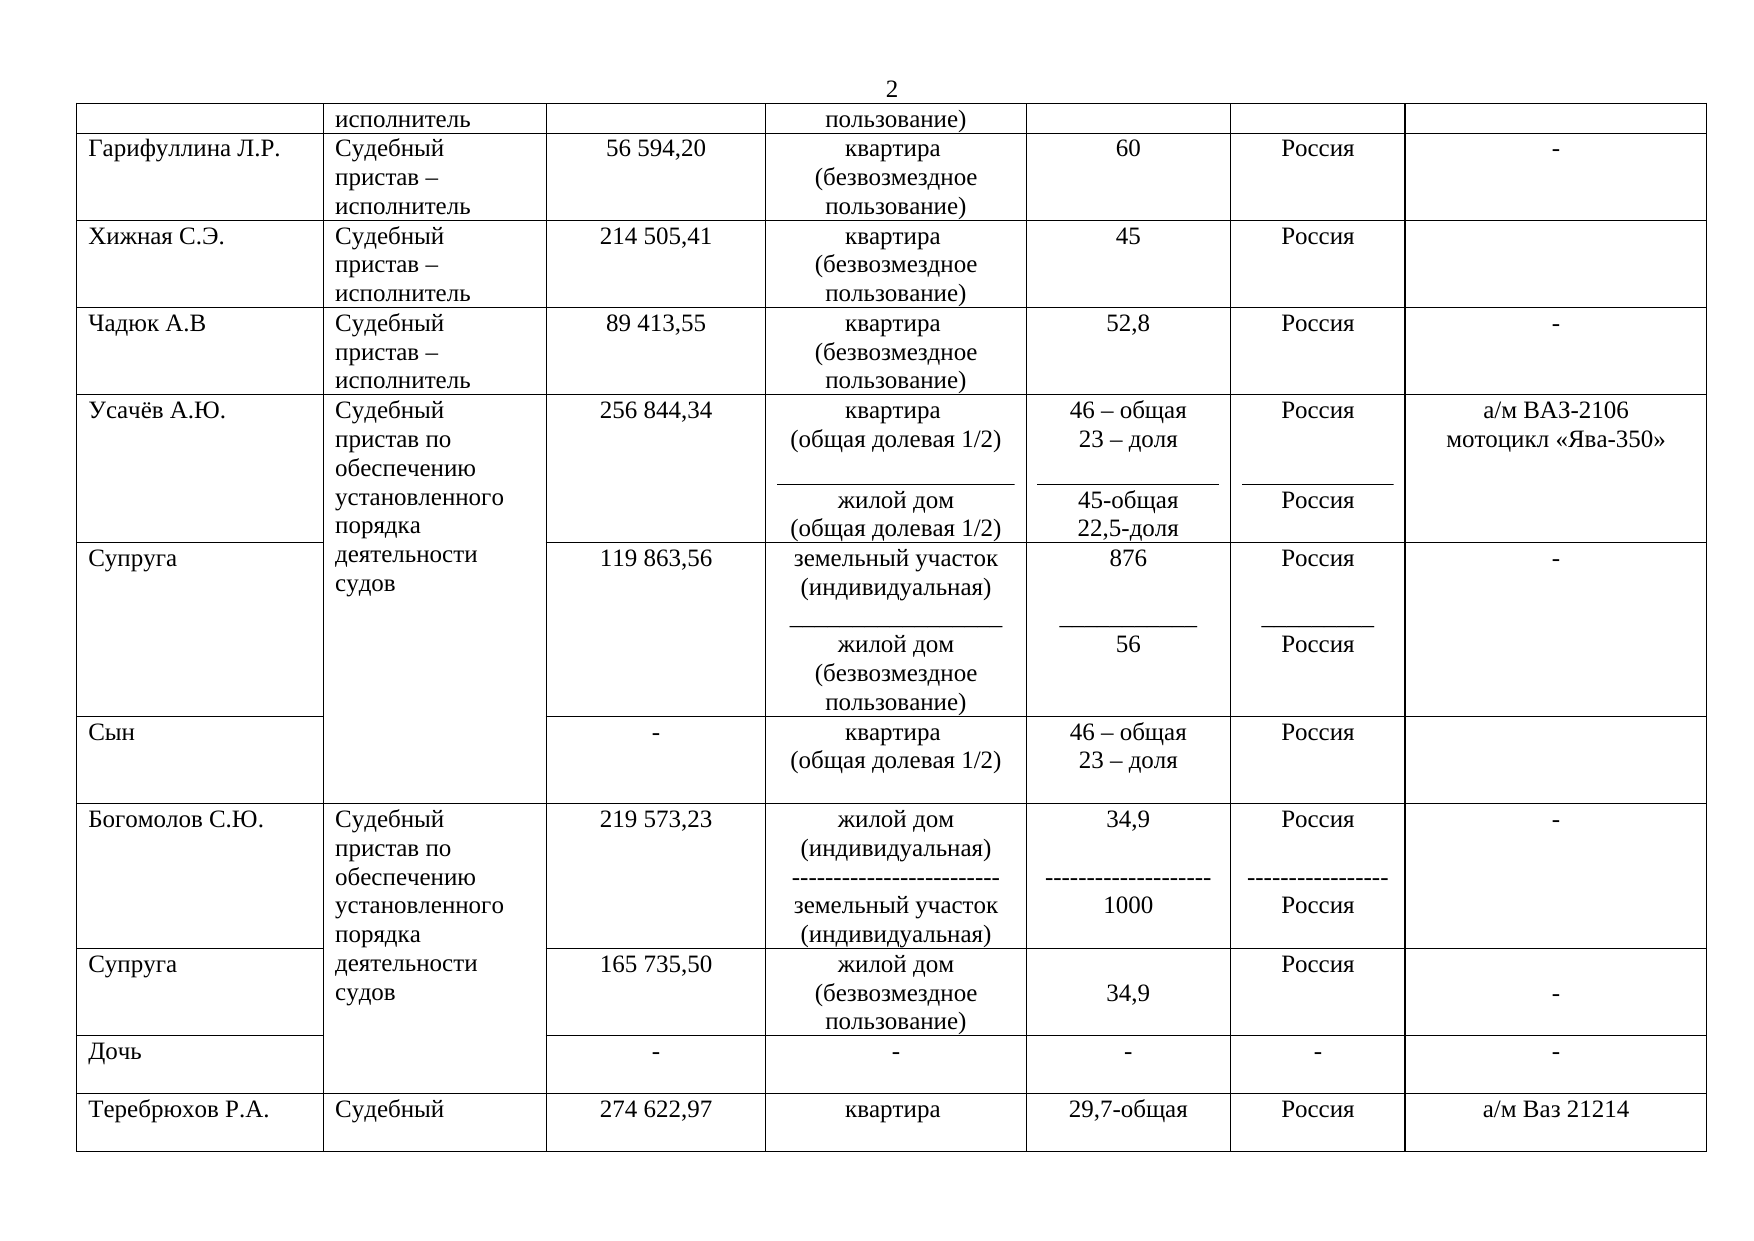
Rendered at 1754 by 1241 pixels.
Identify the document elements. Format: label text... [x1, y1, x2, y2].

table_cell 119 863,56 [547, 543, 765, 716]
table_cell Гарифуллина Л.Р. [77, 134, 323, 220]
table_cell квартира (безвозмездное пользование) [766, 308, 1026, 394]
table_cell [1231, 104, 1404, 132]
table_cell 34,9 [1219, 949, 1230, 1035]
table_cell Россия [1231, 134, 1404, 220]
table_cell - [1406, 949, 1706, 1035]
table_cell - [1406, 134, 1706, 220]
table_cell 219 573,23 [547, 804, 765, 948]
table_cell 29,7-общая [1027, 1094, 1230, 1151]
table_cell земельный участок (индивидуальная) _________________ жилой дом (безвозмездное пользование) [766, 543, 777, 716]
table_cell Судебный пристав – исполнитель [324, 221, 335, 307]
table_cell Супруга [77, 543, 323, 716]
table_cell 56 594,20 [547, 134, 765, 220]
table_cell Россия [1231, 1094, 1404, 1151]
table_cell 45 [1027, 221, 1230, 307]
table_cell 274 622,97 [547, 1094, 765, 1151]
table_cell Россия Россия [1231, 395, 1404, 542]
table_cell квартира (безвозмездное пользование) [766, 134, 1026, 220]
table_cell - [766, 1036, 1026, 1093]
table_cell - [547, 1036, 765, 1093]
table_cell [77, 104, 323, 132]
table_cell 60 [1027, 134, 1230, 220]
table_cell - [1027, 1036, 1230, 1093]
table_cell 165 735,50 [547, 949, 765, 1035]
table_cell квартира (общая долевая 1/2) [766, 717, 1026, 803]
table_cell Усачёв А.Ю. [77, 395, 323, 542]
table_cell [547, 104, 765, 132]
table_cell 214 505,41 [547, 221, 765, 307]
table_cell Хижная С.Э. [77, 221, 323, 307]
table_cell - [1406, 104, 1706, 132]
table_cell 46 – общая 23 – доля 45-общая 22,5-доля [1027, 395, 1230, 542]
table_cell Россия [1231, 717, 1404, 803]
table_cell [1027, 104, 1230, 132]
table_cell - [1406, 308, 1706, 394]
table_cell - [547, 717, 765, 803]
table_cell а/м ВАЗ-2106 мотоцикл «Ява-350» [1406, 395, 1706, 542]
table_cell 52,8 [1027, 308, 1230, 394]
table_cell Судебный пристав по обеспечению установленного порядка деятельности судов [324, 395, 546, 803]
table_cell Россия ----------------- Россия [1231, 804, 1242, 948]
table_cell Судебный пристав – исполнитель [535, 134, 546, 220]
table_cell Судебный пристав – исполнитель [324, 134, 335, 220]
table_cell - [1406, 804, 1706, 948]
table_cell - [1231, 1036, 1404, 1093]
table_cell квартира (безвозмездное пользование) [766, 221, 1026, 307]
table_cell Россия [1231, 308, 1404, 394]
table_cell а/м Ваз 21214 [1406, 1094, 1706, 1151]
table_cell [1406, 717, 1706, 803]
table_cell - [1406, 1036, 1706, 1093]
table_cell - [1406, 543, 1706, 716]
table_cell 46 – общая 23 – доля [1027, 717, 1230, 803]
table_cell 34,9 -------------------- 1000 [1027, 804, 1230, 948]
table_cell Судебный [324, 1094, 546, 1151]
table_cell Судебный пристав – исполнитель [535, 308, 546, 394]
table_cell земельный участок (индивидуальная) _________________ жилой дом (безвозмездное пользование) [1015, 543, 1026, 716]
table_cell Россия [1231, 949, 1242, 1035]
table_cell квартира (общая долевая 1/2) жилой дом (общая долевая 1/2) [766, 395, 777, 542]
table_cell Россия [1231, 221, 1404, 307]
table_cell Богомолов С.Ю. [77, 804, 323, 948]
table_cell Россия ----------------- Россия [1394, 804, 1404, 948]
table_cell Судебный пристав по обеспечению установленного порядка деятельности судов [324, 804, 546, 1093]
table_cell [1406, 221, 1706, 307]
table_cell Теребрюхов Р.А. [77, 1094, 323, 1151]
table_cell 256 844,34 [547, 395, 765, 542]
table_cell Судебный пристав – исполнитель [535, 221, 546, 307]
table_cell Супруга [77, 949, 323, 1035]
table_cell квартира [766, 1094, 1026, 1151]
table_cell Чадюк А.В [77, 308, 323, 394]
table_cell жилой дом (безвозмездное пользование) [766, 949, 777, 1035]
table_cell жилой дом (безвозмездное пользование) [1015, 949, 1026, 1035]
table_cell Судебный пристав – исполнитель [324, 308, 335, 394]
table_cell 876 ___________ 56 [1027, 543, 1230, 716]
table_cell квартира (общая долевая 1/2) жилой дом (общая долевая 1/2) [1015, 395, 1026, 542]
table_cell Россия [1394, 949, 1404, 1035]
table_cell 34,9 [1027, 949, 1037, 1035]
table_cell Россия _________ Россия [1231, 543, 1404, 716]
table_cell Дочь [77, 1036, 323, 1093]
table_cell 89 413,55 [547, 308, 765, 394]
table_cell пользование) [766, 104, 1026, 132]
table_cell Сын [77, 717, 323, 803]
